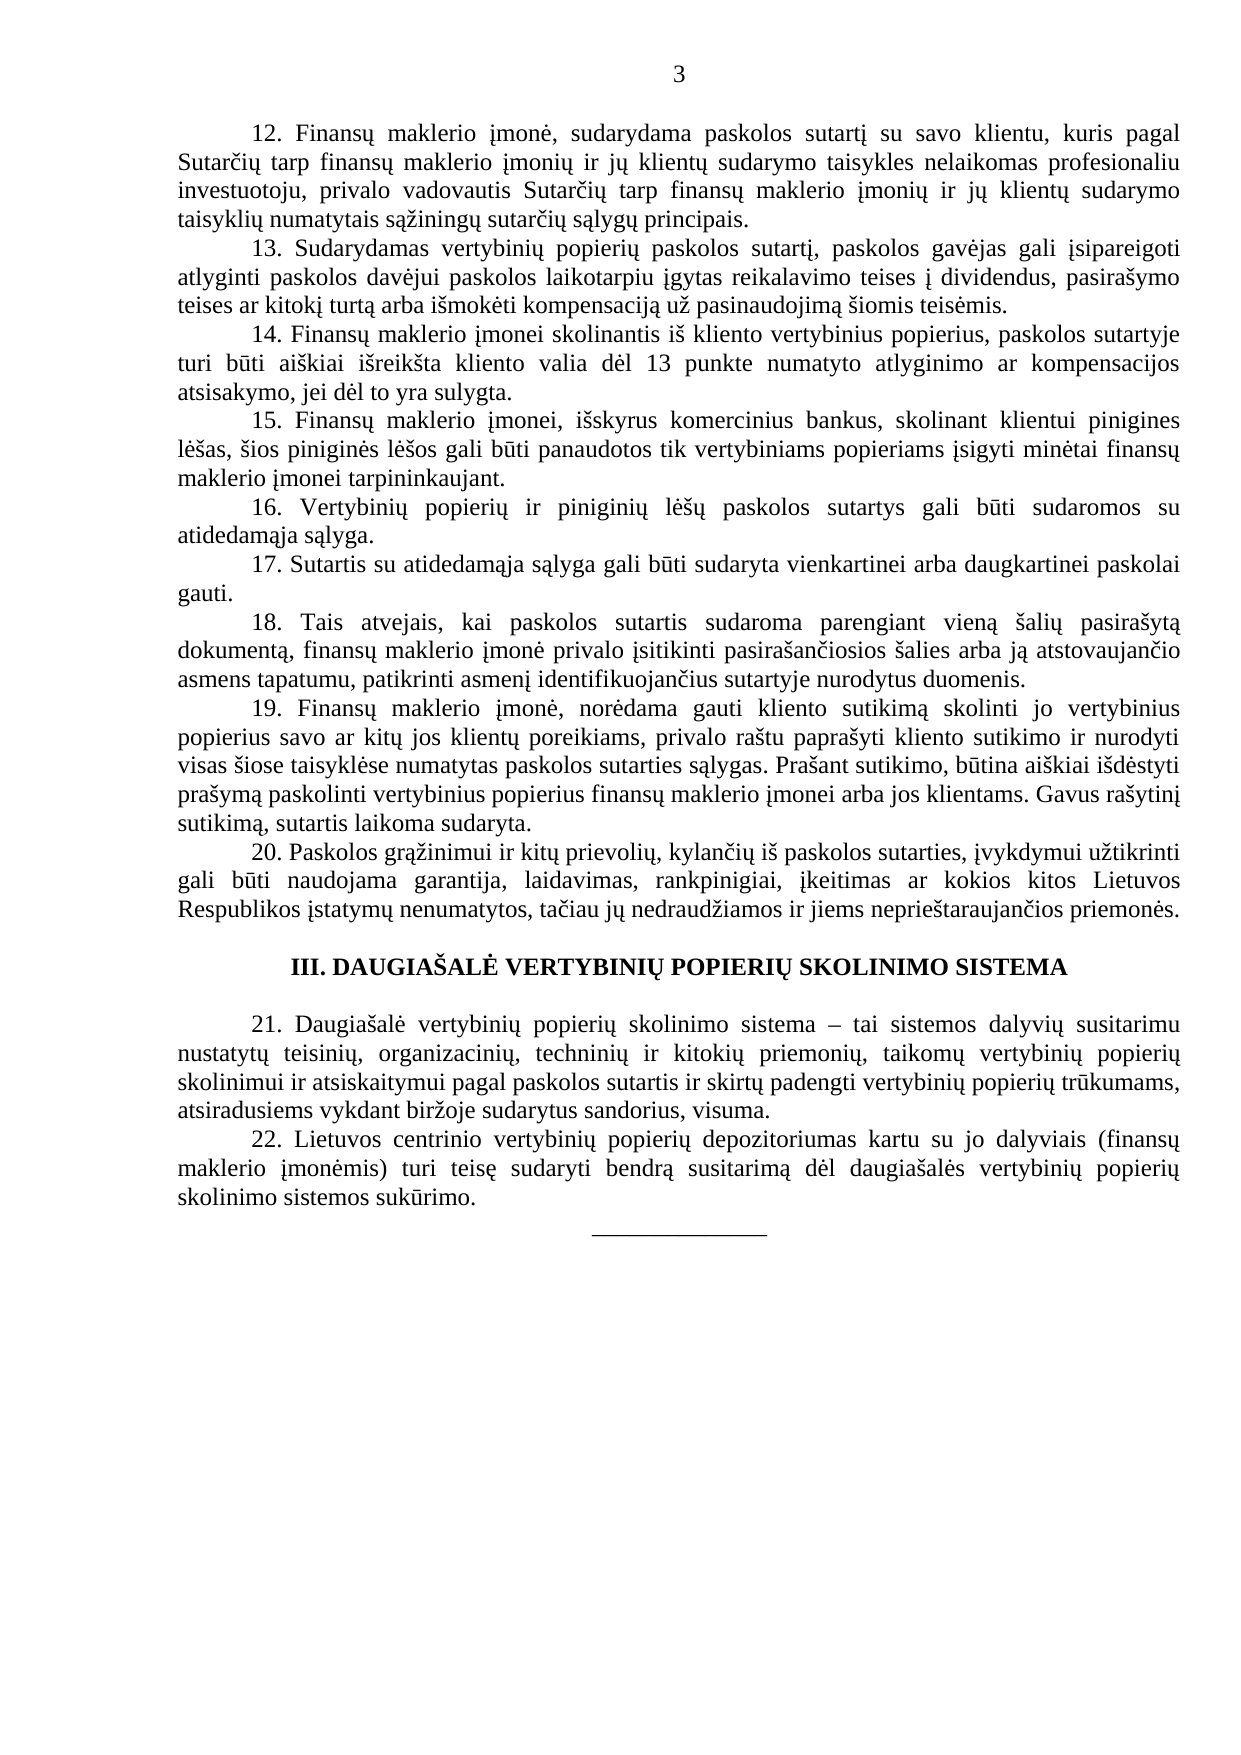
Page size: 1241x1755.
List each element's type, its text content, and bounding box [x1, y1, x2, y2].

text 19. Finansų maklerio įmonė, norėdama gauti kliento sutikimą skolinti jo vertybinius popierius savo ar kitų jos klientų poreikiams, privalo raštu paprašyti kliento sutikimo ir nurodyti visas šiose taisyklėse numatytas paskolos sutarties sąlygas. Prašant sutikimo, būtina aiškiai išdėstyti prašymą paskolinti vertybinius popierius finansų maklerio įmonei arba jos klientams. Gavus rašytinį sutikimą, sutartis laikoma sudaryta. [177, 693, 1181, 837]
text 17. Sutartis su atidedamąja sąlyga gali būti sudaryta vienkartinei arba daugkartinei paskolai gauti. [177, 549, 1181, 607]
text III. DAUGIAŠALĖ VERTYBINIŲ POPIERIŲ SKOLINIMO SISTEMA [177, 952, 1181, 981]
text 22. Lietuvos centrinio vertybinių popierių depozitoriumas kartu su jo dalyviais (finansų maklerio įmonėmis) turi teisę sudaryti bendrą susitarimą dėl daugiašalės vertybinių popierių skolinimo sistemos sukūrimo. [177, 1124, 1181, 1211]
text 14. Finansų maklerio įmonei skolinantis iš kliento vertybinius popierius, paskolos sutartyje turi būti aiškiai išreikšta kliento valia dėl 13 punkte numatyto atlyginimo ar kompensacijos atsisakymo, jei dėl to yra sulygta. [177, 319, 1181, 406]
text ______________ [177, 1211, 1181, 1239]
text 18. Tais atvejais, kai paskolos sutartis sudaroma parengiant vieną šalių pasirašytą dokumentą, finansų maklerio įmonė privalo įsitikinti pasirašančiosios šalies arba ją atstovaujančio asmens tapatumu, patikrinti asmenį identifikuojančius sutartyje nurodytus duomenis. [177, 607, 1181, 693]
text 12. Finansų maklerio įmonė, sudarydama paskolos sutartį su savo klientu, kuris pagal Sutarčių tarp finansų maklerio įmonių ir jų klientų sudarymo taisykles nelaikomas profesionaliu investuotoju, privalo vadovautis Sutarčių tarp finansų maklerio įmonių ir jų klientų sudarymo taisyklių numatytais sąžiningų sutarčių sąlygų principais. [177, 118, 1181, 233]
text 20. Paskolos grąžinimui ir kitų prievolių, kylančių iš paskolos sutarties, įvykdymui užtikrinti gali būti naudojama garantija, laidavimas, rankpinigiai, įkeitimas ar kokios kitos Lietuvos Respublikos įstatymų nenumatytos, tačiau jų nedraudžiamos ir jiems neprieštaraujančios priemonės. [177, 837, 1181, 923]
text 13. Sudarydamas vertybinių popierių paskolos sutartį, paskolos gavėjas gali įsipareigoti atlyginti paskolos davėjui paskolos laikotarpiu įgytas reikalavimo teises į dividendus, pasirašymo teises ar kitokį turtą arba išmokėti kompensaciją už pasinaudojimą šiomis teisėmis. [177, 233, 1181, 319]
text 21. Daugiašalė vertybinių popierių skolinimo sistema – tai sistemos dalyvių susitarimu nustatytų teisinių, organizacinių, techninių ir kitokių priemonių, taikomų vertybinių popierių skolinimui ir atsiskaitymui pagal paskolos sutartis ir skirtų padengti vertybinių popierių trūkumams, atsiradusiems vykdant biržoje sudarytus sandorius, visuma. [177, 1009, 1181, 1124]
text 15. Finansų maklerio įmonei, išskyrus komercinius bankus, skolinant klientui pinigines lėšas, šios piniginės lėšos gali būti panaudotos tik vertybiniams popieriams įsigyti minėtai finansų maklerio įmonei tarpininkaujant. [177, 406, 1181, 492]
text 16. Vertybinių popierių ir piniginių lėšų paskolos sutartys gali būti sudaromos su atidedamąja sąlyga. [177, 492, 1181, 549]
